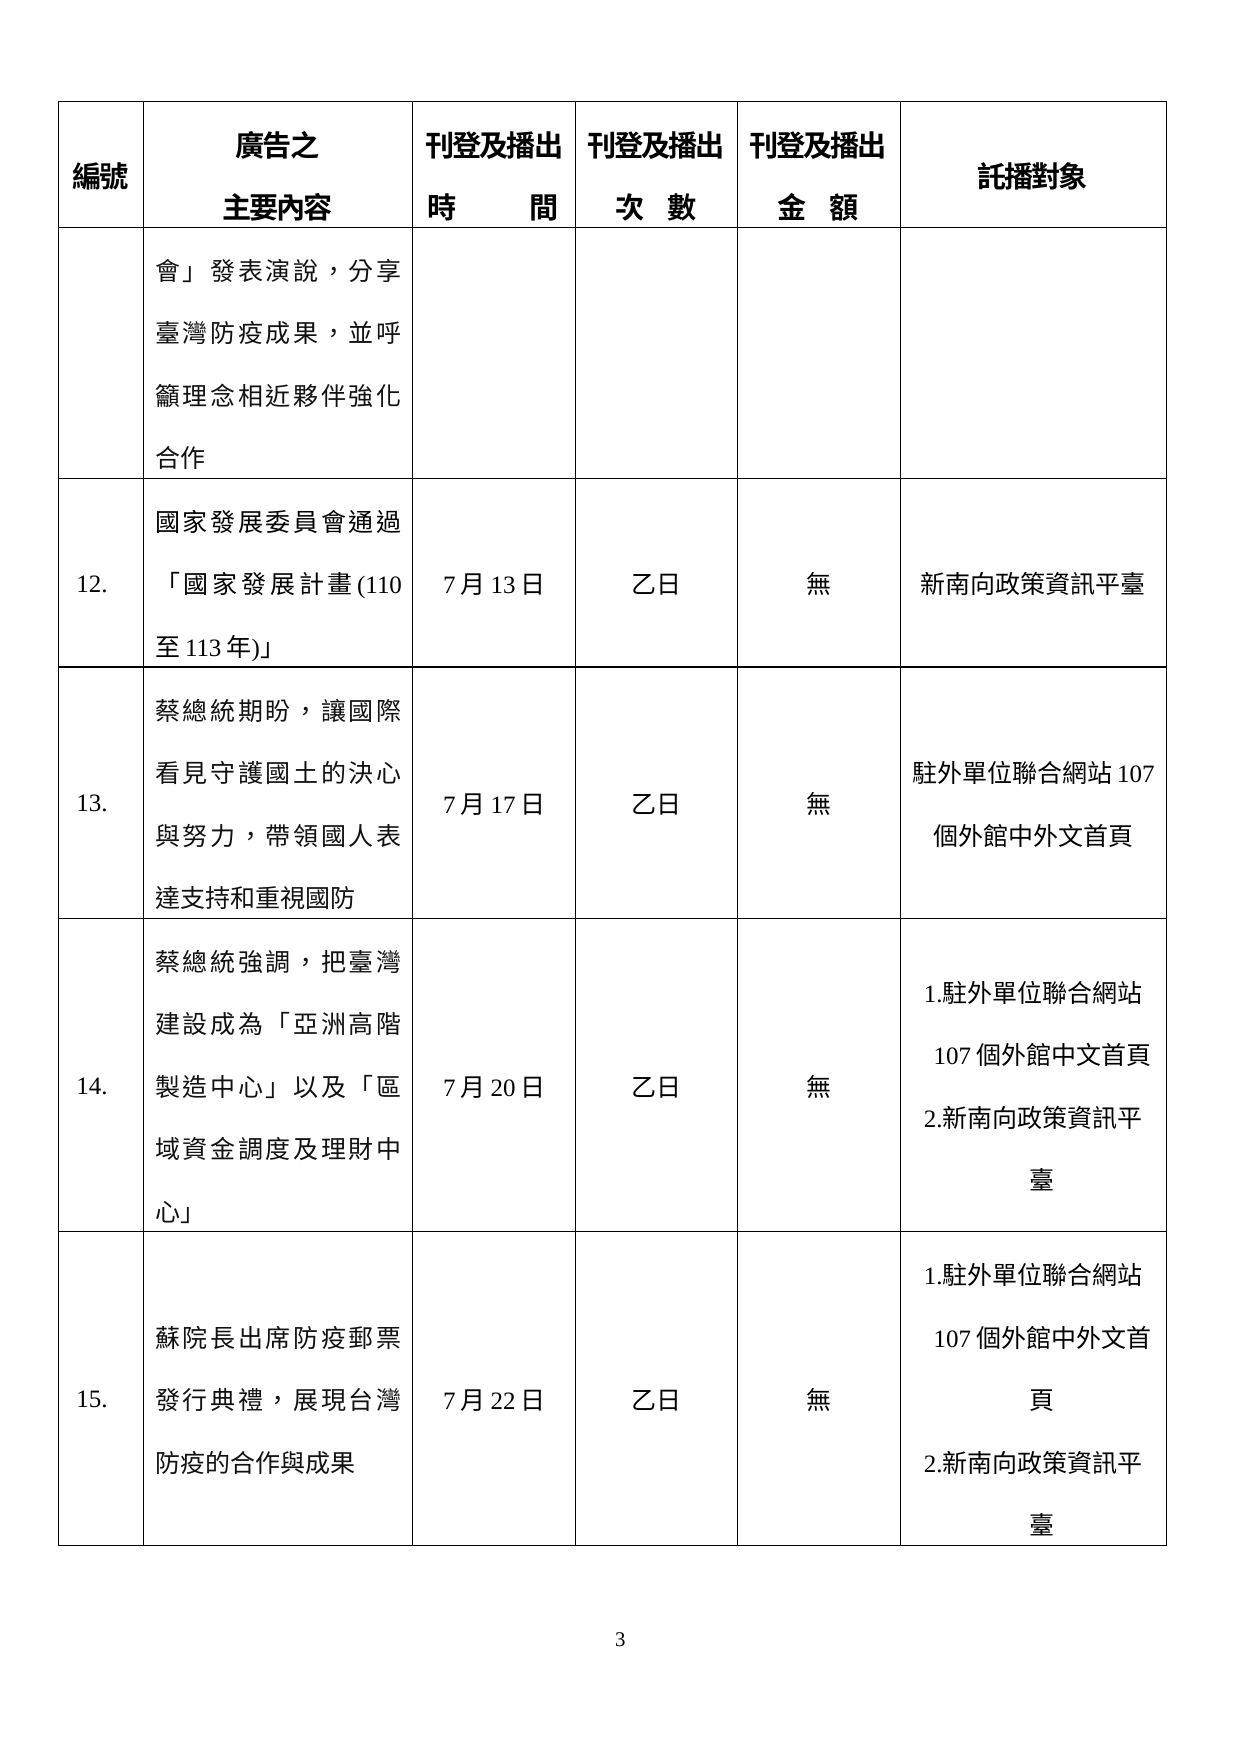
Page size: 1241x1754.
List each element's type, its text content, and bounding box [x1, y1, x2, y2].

table_header 託播對象 [901, 102, 1166, 227]
table_header 廣告之 主要內容 [144, 102, 412, 227]
table_cell 蔡總統強調，把臺灣建設成為「亞洲高階製造中心」以及「區域資金調度及理財中心」 [144, 919, 412, 1231]
table_cell [901, 228, 1166, 478]
table_cell [738, 228, 900, 478]
table_cell 無 [738, 668, 900, 917]
table_cell 乙日 [576, 668, 737, 917]
table_cell 7月17日 [413, 668, 575, 917]
table_cell 7月13日 [413, 479, 575, 666]
table_cell 無 [738, 1232, 900, 1544]
table_cell 乙日 [576, 479, 737, 666]
table_cell [59, 228, 143, 478]
table_cell 駐外單位聯合網站107個外館中外文首頁 [901, 668, 1166, 917]
table_header 刊登及播出 金 額 [738, 102, 900, 227]
table_cell 駐外單位聯合網站107個外館中外文首頁 新南向政策資訊平臺 [901, 1232, 1166, 1544]
table_cell [59, 668, 143, 917]
table_cell 7月20日 [413, 919, 575, 1231]
table_cell 會」發表演說，分享臺灣防疫成果，並呼籲理念相近夥伴強化合作 [144, 228, 412, 478]
table_cell 無 [738, 919, 900, 1231]
table_header 刊登及播出 次 數 [576, 102, 737, 227]
table_cell [59, 479, 143, 666]
table_cell 蘇院長出席防疫郵票發行典禮，展現台灣防疫的合作與成果 [144, 1232, 412, 1544]
table_cell [59, 919, 143, 1231]
table_cell [59, 1232, 143, 1544]
table_cell 7月22日 [413, 1232, 575, 1544]
table_cell [413, 228, 575, 478]
table_header 刊登及播出 時 間 [413, 102, 575, 227]
table_cell 無 [738, 479, 900, 666]
table_header 編號 [59, 102, 143, 227]
table_cell 駐外單位聯合網站107個外館中文首頁 新南向政策資訊平臺 [901, 919, 1166, 1231]
table_cell 國家發展委員會通過「國家發展計畫(110至113年)」 [144, 479, 412, 666]
table_cell 新南向政策資訊平臺 [901, 479, 1166, 666]
table_cell 乙日 [576, 1232, 737, 1544]
table_cell 乙日 [576, 919, 737, 1231]
table_cell 蔡總統期盼，讓國際看見守護國土的決心與努力，帶領國人表達支持和重視國防 [144, 668, 412, 917]
table_cell [576, 228, 737, 478]
